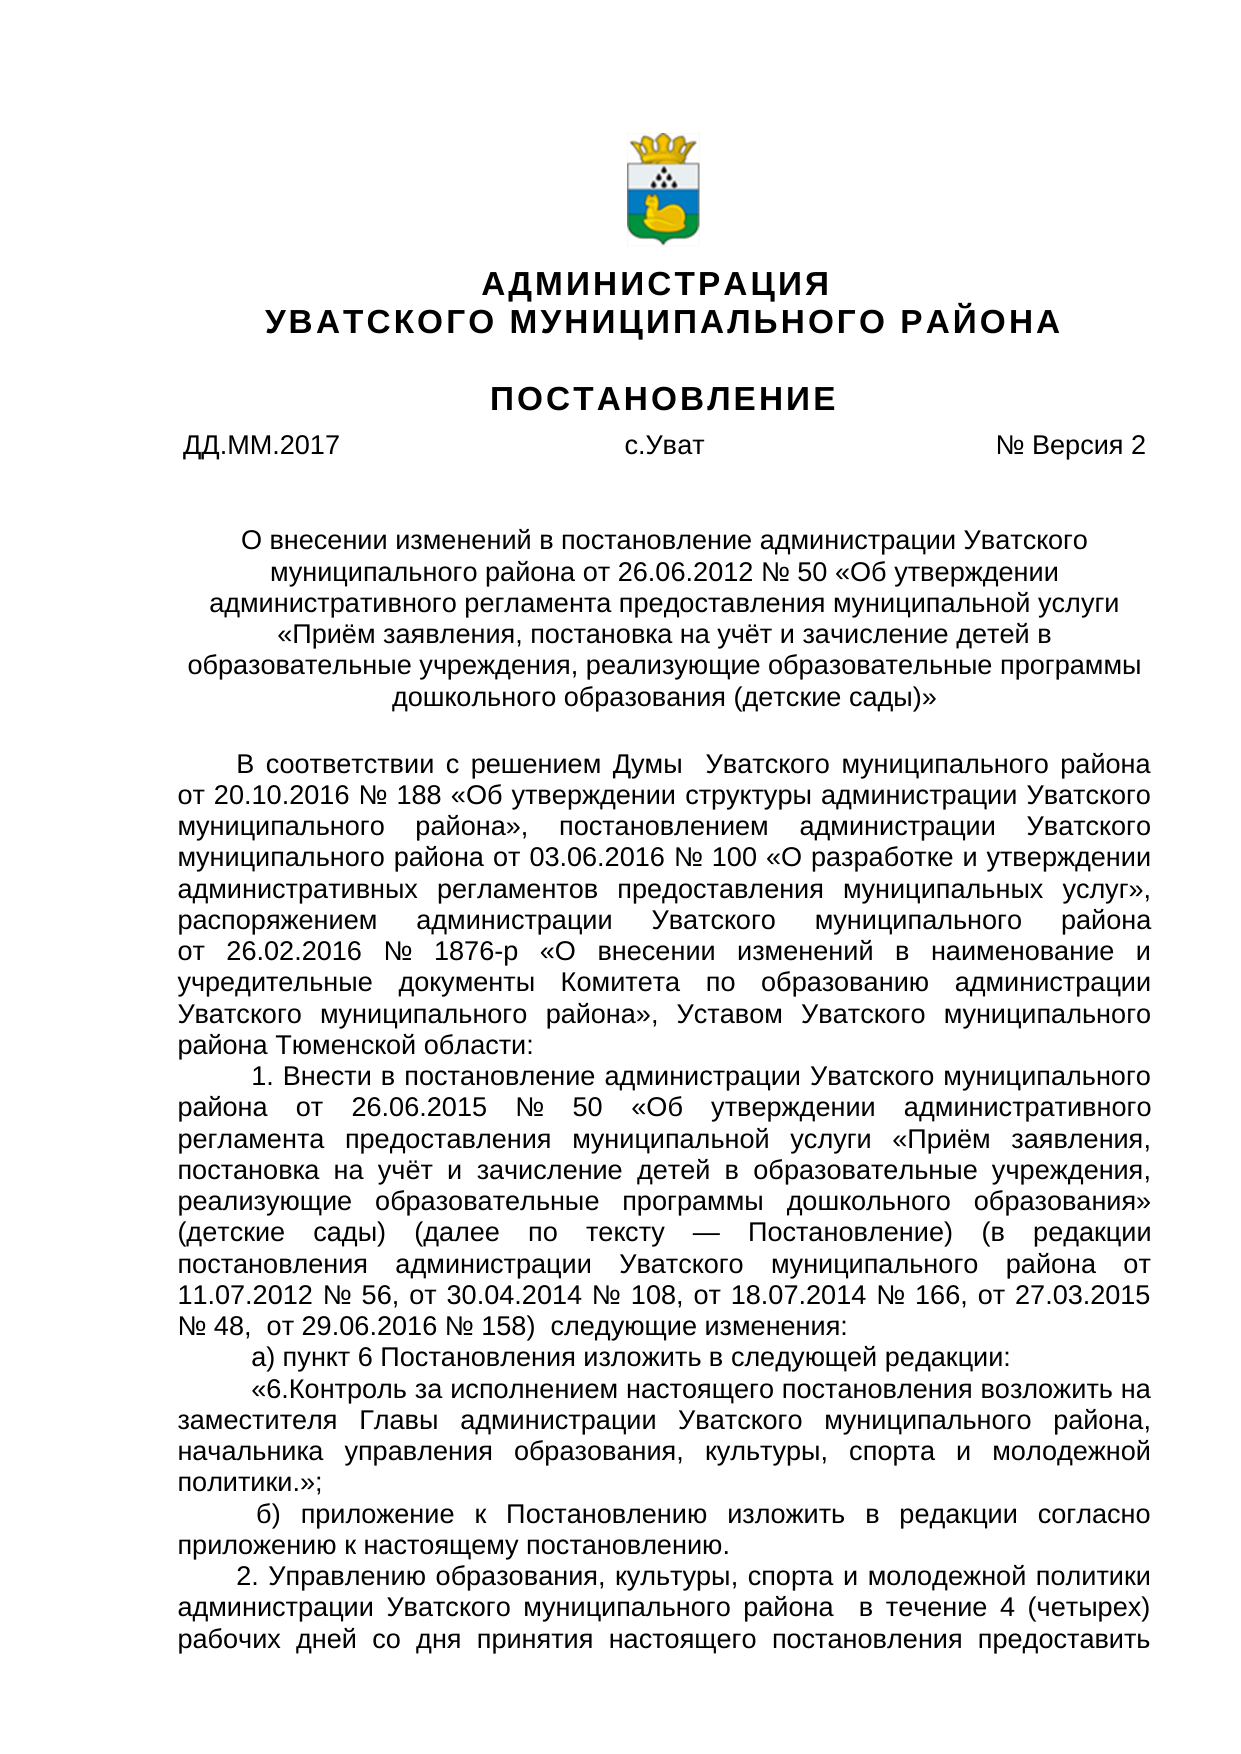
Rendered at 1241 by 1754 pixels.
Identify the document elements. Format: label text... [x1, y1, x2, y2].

text а) пункт 6 Постановления изложить в следующей редакции: [177, 1341, 1152, 1373]
text «Приём заявления, постановка на учёт и зачисление детей в образовательные учреждения, реализующие образовательные программы дошкольного образования (детские сады)» [177, 618, 1152, 712]
text Постановление [177, 379, 1148, 418]
text О внесении изменений в постановление администрации Уватского муниципального района от 26.06.2012 № 50 «Об утверждении административного регламента предоставления муниципальной услуги [177, 524, 1152, 618]
text В соответствии с решением Думы Уватского муниципального района от 20.10.2016 № 188 «Об утверждении структуры администрации Уватского муниципального района», постановлением администрации Уватского муниципального района от 03.06.2016 № 100 «О разработке и утверждении административных регламентов предоставления муниципальных услуг», распоряжением администрации Уватского муниципального района от 26.02.2016 № 1876-р «О внесении изменений в наименование и учредительные документы Комитета по образованию администрации Уватского муниципального района», Уставом Уватского муниципального района Тюменской области: [177, 748, 1152, 1060]
table_header ДД.ММ.2017 [177, 423, 502, 466]
text 1. Внести в постановление администрации Уватского муниципального района от 26.06.2015 № 50 «Об утверждении административного регламента предоставления муниципальной услуги «Приём заявления, постановка на учёт и зачисление детей в образовательные учреждения, реализующие образовательные программы дошкольного образования» (детские сады) (далее по тексту — Постановление) (в редакции постановления администрации Уватского муниципального района от 11.07.2012 № 56, от 30.04.2014 № 108, от 18.07.2014 № 166, от 27.03.2015 № 48, от 29.06.2016 № 158) следующие изменения: [177, 1060, 1152, 1341]
text «6.Контроль за исполнением настоящего постановления возложить на заместителя Главы администрации Уватского муниципального района, начальника управления образования, культуры, спорта и молодежной политики.»; [177, 1373, 1152, 1498]
table_header с.Уват [502, 423, 827, 466]
text Администрация Уватского муниципального района [177, 264, 1148, 341]
text б) приложение к Постановлению изложить в редакции согласно приложению к настоящему постановлению. [177, 1498, 1152, 1560]
table_header № Версия 2 [827, 423, 1152, 466]
picture [626, 131, 703, 250]
text 2. Управлению образования, культуры, спорта и молодежной политики администрации Уватского муниципального района в течение 4 (четырех) рабочих дней со дня принятия настоящего постановления предоставить [177, 1560, 1152, 1654]
